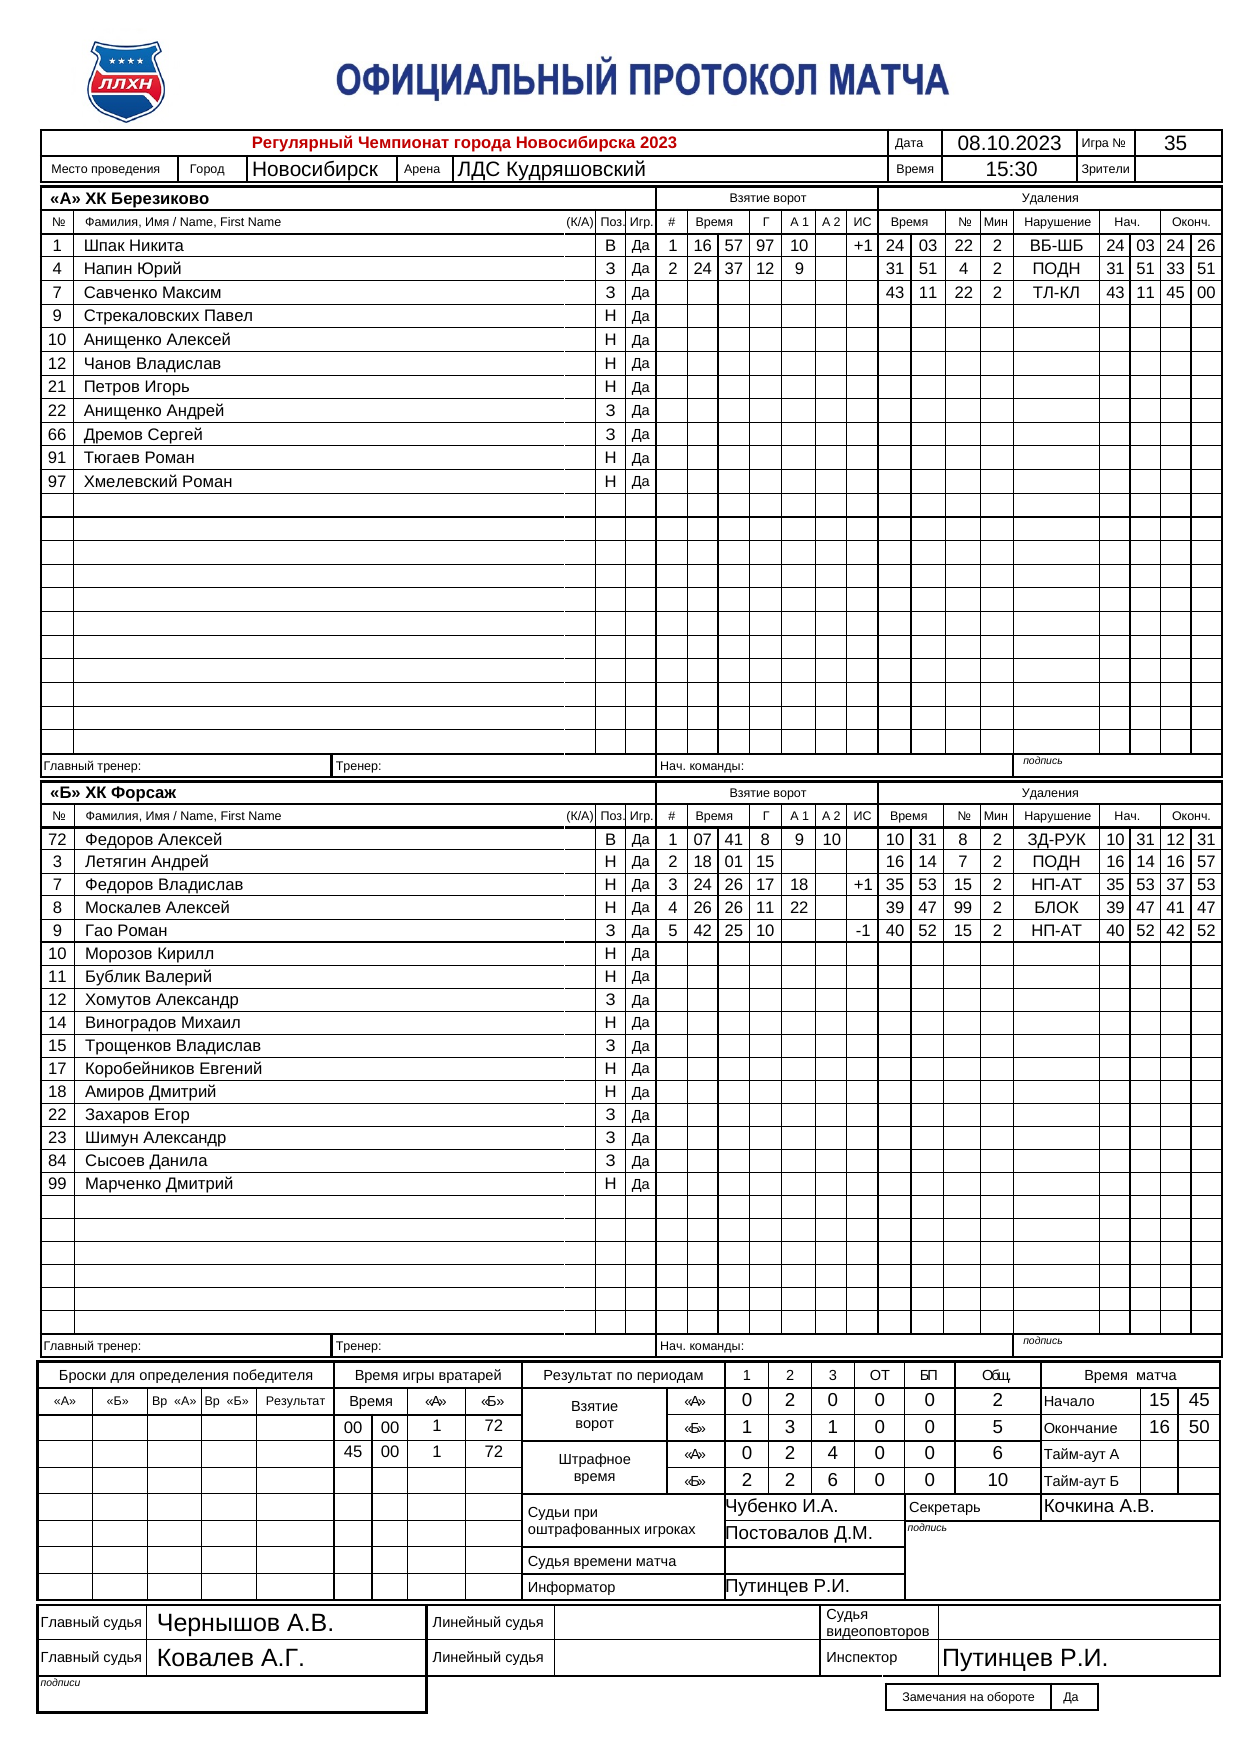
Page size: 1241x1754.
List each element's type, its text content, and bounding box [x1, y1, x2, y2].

table_cell [750, 966, 781, 987]
table_cell [565, 518, 595, 540]
table_cell [428, 1677, 882, 1711]
table_cell 0 [905, 1442, 954, 1467]
table_cell +1 [847, 874, 877, 895]
table_cell 5 [657, 920, 687, 941]
table_cell [257, 1494, 333, 1520]
table_cell [74, 518, 564, 540]
table_cell [1179, 1441, 1219, 1467]
table_header Дата [889, 131, 941, 155]
table_cell 0 [812, 1389, 854, 1413]
table_cell [750, 1150, 781, 1172]
table_cell [847, 518, 877, 540]
table_header 08.10.2023 [943, 131, 1076, 155]
table_cell [657, 943, 687, 964]
table_cell [782, 352, 815, 374]
table_cell [1192, 518, 1221, 540]
table_cell [565, 376, 595, 398]
table_cell [847, 1311, 877, 1333]
table_cell [847, 966, 877, 987]
table_header Взятие ворот [657, 188, 877, 209]
table_cell [981, 683, 1013, 706]
table_cell [816, 1127, 846, 1149]
table_cell [596, 1242, 625, 1264]
table_cell 22 [42, 1104, 74, 1126]
table_cell [719, 1219, 749, 1241]
table_cell [719, 636, 749, 658]
table_cell [847, 1058, 877, 1079]
table_cell [39, 1494, 92, 1520]
table_cell [946, 305, 980, 327]
table_cell 97 [750, 235, 781, 256]
table_cell [847, 636, 877, 658]
table_cell [596, 494, 625, 516]
table_cell [981, 565, 1013, 587]
table_cell [1161, 446, 1190, 469]
table_cell 10 [956, 1468, 1040, 1493]
table_cell [981, 943, 1013, 964]
table_cell [847, 989, 877, 1011]
table_cell [782, 588, 815, 611]
table_cell [816, 1104, 846, 1126]
table_cell [847, 1288, 877, 1310]
table_cell [408, 1547, 465, 1573]
table_cell 31 [1192, 829, 1221, 849]
table_cell [750, 989, 781, 1011]
table_cell [596, 1196, 625, 1218]
table_cell 43 [1100, 281, 1129, 303]
table_cell -1 [847, 920, 877, 941]
table_cell [1192, 1150, 1221, 1172]
table_cell [1131, 518, 1160, 540]
table_cell 03 [912, 235, 945, 256]
table_cell [879, 470, 910, 493]
table_cell 2 [981, 829, 1013, 849]
table_cell Главный судья [39, 1640, 146, 1675]
table_cell [750, 1219, 781, 1241]
table_cell 24 [1161, 235, 1190, 256]
table_cell 37 [719, 257, 749, 280]
table_cell Игр. [626, 805, 655, 826]
table_cell [816, 874, 846, 895]
table_cell [202, 1547, 256, 1573]
table_cell 72 [466, 1441, 521, 1467]
table_cell [981, 1058, 1013, 1079]
table_header Время игры вратарей [335, 1363, 521, 1387]
table_cell [74, 659, 564, 682]
table_cell [1161, 707, 1190, 729]
table_cell [565, 588, 595, 611]
table_cell [596, 730, 625, 753]
table_cell [42, 1219, 74, 1241]
table_cell [1014, 943, 1099, 964]
table_cell [1100, 1081, 1129, 1103]
table_cell 16 [1141, 1415, 1177, 1440]
table_cell [750, 612, 781, 634]
table_cell [879, 1127, 910, 1149]
table_cell [719, 966, 749, 987]
table_cell «А» [408, 1389, 465, 1413]
table_cell [75, 1219, 564, 1241]
table_cell [1100, 943, 1129, 964]
table_cell [657, 1219, 687, 1241]
table_cell [782, 1127, 815, 1149]
table_cell [981, 989, 1013, 1011]
table_cell [1161, 1173, 1190, 1195]
table_cell 10 [42, 943, 74, 964]
table_cell [847, 565, 877, 587]
table_cell [1161, 1265, 1190, 1287]
table_cell [596, 1311, 625, 1333]
table_cell Москалев Алексей [75, 896, 564, 918]
table_cell 14 [912, 850, 943, 872]
table_cell 53 [1131, 874, 1160, 895]
table_cell 01 [719, 850, 749, 872]
table_cell [981, 352, 1013, 374]
table_cell [1192, 1012, 1221, 1033]
table_cell [1192, 494, 1221, 516]
table_cell [42, 659, 73, 682]
table_cell [1192, 446, 1221, 469]
table_cell Линейный судья [428, 1606, 554, 1639]
table_cell 10 [816, 829, 846, 849]
table_cell Стрекаловских Павел [74, 305, 564, 327]
table_cell 22 [42, 399, 73, 422]
table_cell [782, 1081, 815, 1103]
table_cell 2 [981, 850, 1013, 872]
table_cell [148, 1547, 201, 1573]
table_cell Место проведения [42, 157, 177, 181]
table_cell [879, 399, 910, 422]
table_cell [202, 1494, 256, 1520]
table_cell [148, 1574, 201, 1599]
table_cell Да [626, 850, 655, 872]
table_cell [565, 1219, 595, 1241]
table_cell [816, 376, 846, 398]
table_cell [1161, 352, 1190, 374]
table_cell [657, 1265, 687, 1287]
table_cell Да [626, 874, 655, 895]
table_cell [626, 518, 655, 540]
table_cell [1192, 1288, 1221, 1310]
table_cell 51 [1192, 257, 1221, 280]
table_cell [688, 966, 717, 987]
table_cell [688, 1150, 717, 1172]
table_cell [816, 1196, 846, 1218]
table_cell [912, 565, 945, 587]
table_cell [944, 1311, 980, 1333]
table_cell [657, 494, 687, 516]
table_cell [565, 1104, 595, 1126]
table_cell [408, 1468, 465, 1493]
table_header 1 [726, 1363, 768, 1387]
table_cell 40 [879, 920, 910, 941]
table_cell Новосибирск [248, 157, 396, 181]
table_cell Трощенков Владислав [75, 1035, 564, 1057]
table_cell [688, 470, 717, 493]
table_cell 21 [42, 376, 73, 398]
table_cell [1192, 1196, 1221, 1218]
table_cell [879, 494, 910, 516]
table_cell [816, 541, 846, 564]
table_cell [883, 1677, 1220, 1681]
table_cell [466, 1574, 521, 1599]
table_cell Петров Игорь [74, 376, 564, 398]
table_cell 03 [1131, 235, 1160, 256]
table_cell «А» [39, 1389, 92, 1413]
table_cell [657, 1173, 687, 1195]
table_cell [879, 1150, 910, 1172]
table_cell [750, 636, 781, 658]
table_cell [750, 730, 781, 753]
table_cell [719, 1288, 749, 1310]
table_cell Взятие ворот [523, 1389, 666, 1440]
table_cell [912, 1173, 943, 1195]
table_cell [202, 1416, 256, 1440]
table_cell [1100, 352, 1129, 374]
table_cell Н [596, 1081, 625, 1103]
table_cell № [946, 211, 980, 233]
table_cell Кочкина А.В. [1042, 1495, 1219, 1520]
table_cell Марченко Дмитрий [75, 1173, 564, 1195]
table_cell Анищенко Алексей [74, 328, 564, 351]
table_cell [565, 1127, 595, 1149]
table_cell 2 [769, 1468, 811, 1493]
table_cell [1161, 1035, 1190, 1057]
table_cell 4 [812, 1442, 854, 1467]
table_cell 15 [42, 1035, 74, 1057]
table_cell [912, 1058, 943, 1079]
table_cell [657, 541, 687, 564]
table_cell [1100, 541, 1129, 564]
table_cell [688, 376, 717, 398]
table_cell Г [750, 805, 781, 826]
table_cell Тайм-аут А [1042, 1441, 1140, 1467]
table_cell [944, 1104, 980, 1126]
table_cell Захаров Егор [75, 1104, 564, 1126]
table_cell [1131, 1035, 1160, 1057]
table_cell [74, 730, 564, 753]
table_cell Да [626, 920, 655, 941]
table_cell [816, 966, 846, 987]
table_cell [565, 874, 595, 895]
table_cell [148, 1521, 201, 1546]
table_cell Бублик Валерий [75, 966, 564, 987]
table_cell [912, 1288, 943, 1310]
table_cell [750, 588, 781, 611]
table_cell [782, 1311, 815, 1333]
table_cell [257, 1441, 333, 1467]
table_cell Судьи при оштрафованных игроках [523, 1495, 724, 1546]
table_cell [1192, 470, 1221, 493]
table_cell [688, 565, 717, 587]
table_cell [565, 470, 595, 493]
table_cell [847, 1242, 877, 1264]
table_cell [565, 1196, 595, 1218]
table_cell [912, 1265, 943, 1287]
table_cell [565, 966, 595, 987]
table_cell [750, 423, 781, 445]
table_cell «Б » [466, 1389, 521, 1413]
table_cell [39, 1547, 92, 1573]
table_cell [816, 896, 846, 918]
table_cell Шпак Никита [74, 235, 564, 256]
table_cell [719, 1265, 749, 1287]
table_cell 0 [855, 1468, 904, 1493]
table_cell [847, 683, 877, 706]
table_cell [565, 1150, 595, 1172]
table_cell Да [626, 989, 655, 1011]
table_cell [1100, 588, 1129, 611]
table_cell [879, 1081, 910, 1103]
table_cell [1014, 305, 1099, 327]
table_cell [946, 541, 980, 564]
table_cell «Б» [668, 1468, 724, 1493]
table_cell [847, 1104, 877, 1126]
table_cell [42, 565, 73, 587]
table_header Общ. [956, 1363, 1040, 1387]
table_cell 23 [42, 1127, 74, 1149]
table_cell 41 [1161, 896, 1190, 918]
table_cell Н [596, 850, 625, 872]
table_cell 4 [946, 257, 980, 280]
table_cell [847, 1265, 877, 1287]
table_cell [93, 1547, 147, 1573]
table_cell [688, 588, 717, 611]
table_cell [750, 305, 781, 327]
table_cell [1131, 565, 1160, 587]
table_cell [946, 518, 980, 540]
table_cell [847, 1127, 877, 1149]
table_cell [408, 1574, 465, 1599]
table_cell [657, 1242, 687, 1264]
table_cell [1192, 1311, 1221, 1333]
table_cell [981, 1265, 1013, 1287]
table_cell 40 [1100, 920, 1129, 941]
table_cell [1192, 1173, 1221, 1195]
table_cell 2 [769, 1389, 811, 1413]
table_cell [565, 829, 595, 849]
table_cell [879, 328, 910, 351]
table_cell [74, 636, 564, 658]
table_cell [565, 636, 595, 658]
table_cell [1014, 1150, 1099, 1172]
table_cell Зрители [1078, 157, 1134, 181]
table_cell [1100, 707, 1129, 729]
table_cell 52 [1131, 920, 1160, 941]
table_cell [912, 423, 945, 445]
table_cell [1014, 612, 1099, 634]
table_cell Тренер: [333, 755, 655, 776]
table_cell [1192, 1058, 1221, 1079]
table_cell 0 [905, 1415, 954, 1440]
table_cell 41 [719, 829, 749, 849]
table_cell (К/А) [565, 805, 595, 826]
table_cell [565, 659, 595, 682]
table_cell [879, 423, 910, 445]
table_cell Н [596, 470, 625, 493]
table_cell Чанов Владислав [74, 352, 564, 374]
table_cell № [944, 805, 980, 826]
table_cell [42, 541, 73, 564]
table_cell Савченко Максим [74, 281, 564, 303]
table_cell [981, 707, 1013, 729]
table_cell [1100, 376, 1129, 398]
table_cell [816, 305, 846, 327]
table_cell [719, 352, 749, 374]
table_header Регулярный Чемпионат города Новосибирска 2023 [42, 131, 887, 155]
table_cell 1 [812, 1415, 854, 1440]
table_cell [946, 352, 980, 374]
table_cell [912, 1012, 943, 1033]
table_cell БЛОК [1014, 896, 1099, 918]
table_cell Путинцев Р.И. [726, 1575, 904, 1599]
table_cell 2 [981, 896, 1013, 918]
table_cell [626, 659, 655, 682]
table_cell [148, 1416, 201, 1440]
table_cell [93, 1574, 147, 1599]
table_cell Нач. команды: [657, 755, 1012, 776]
table_cell 0 [905, 1468, 954, 1493]
table_cell «Б» [668, 1415, 724, 1440]
table_header БП [905, 1363, 954, 1387]
table_cell [782, 399, 815, 422]
table_cell [981, 1311, 1013, 1333]
table_cell Напин Юрий [74, 257, 564, 280]
table_cell 9 [42, 920, 74, 941]
table_cell [657, 1058, 687, 1079]
table_cell [1100, 730, 1129, 753]
table_cell [1014, 730, 1099, 753]
table_cell 9 [782, 829, 815, 849]
table_cell [626, 1242, 655, 1264]
table_cell Коробейников Евгений [75, 1058, 564, 1079]
table_cell [816, 1288, 846, 1310]
table_cell Чернышов А.В. [147, 1606, 425, 1639]
table_cell Нарушение [1014, 211, 1099, 233]
table_cell [1100, 446, 1129, 469]
table_cell [1131, 707, 1160, 729]
table_cell [1014, 1219, 1099, 1241]
table_cell [750, 1265, 781, 1287]
table_cell [1136, 157, 1221, 181]
table_cell [782, 1012, 815, 1033]
table_cell [1161, 376, 1190, 398]
table_cell [688, 1288, 717, 1310]
table_cell [816, 659, 846, 682]
table_cell [782, 943, 815, 964]
table_cell [657, 376, 687, 398]
table_cell «А» [668, 1442, 724, 1467]
table_cell [912, 659, 945, 682]
table_cell [782, 1173, 815, 1195]
table_cell [555, 1606, 819, 1639]
table_cell [75, 1196, 564, 1218]
table_cell [847, 494, 877, 516]
table_cell [912, 518, 945, 540]
table_header Замечания на обороте [887, 1685, 1050, 1709]
table_cell [657, 1196, 687, 1218]
table_cell 12 [750, 257, 781, 280]
table_cell [1161, 494, 1190, 516]
table_cell Да [626, 1127, 655, 1149]
table_cell [1161, 1058, 1190, 1079]
table_cell [981, 1173, 1013, 1195]
table_cell [981, 612, 1013, 634]
table_cell Виноградов Михаил [75, 1012, 564, 1033]
table_cell [944, 1242, 980, 1264]
table_cell [879, 1265, 910, 1287]
table_cell 37 [1161, 874, 1190, 895]
table_cell 3 [769, 1415, 811, 1440]
table_cell [981, 518, 1013, 540]
table_cell [719, 518, 749, 540]
table_cell [1161, 470, 1190, 493]
table_cell 3 [42, 850, 74, 872]
table_cell [847, 659, 877, 682]
table_cell [1161, 612, 1190, 634]
table_cell [750, 494, 781, 516]
table_cell подписи [39, 1677, 425, 1711]
table_cell [912, 470, 945, 493]
table_cell [946, 565, 980, 587]
table_cell [719, 423, 749, 445]
table_cell [1014, 1288, 1099, 1310]
table_cell [1131, 1196, 1160, 1218]
table_cell [657, 1081, 687, 1103]
table_cell [847, 446, 877, 469]
table_cell [782, 328, 815, 351]
table_cell [1014, 518, 1099, 540]
table_cell [912, 636, 945, 658]
table_cell [42, 1196, 74, 1218]
table_cell [719, 659, 749, 682]
table_cell [657, 305, 687, 327]
table_cell [626, 1288, 655, 1310]
table_cell [939, 1606, 1219, 1639]
table_cell [148, 1441, 201, 1467]
table_cell № [42, 211, 73, 233]
table_cell +1 [847, 235, 877, 256]
table_cell [1131, 376, 1160, 398]
table_cell [202, 1521, 256, 1546]
table_cell [719, 1242, 749, 1264]
table_cell [946, 683, 980, 706]
table_cell [750, 1012, 781, 1033]
table_header Удаления [879, 783, 1221, 803]
table_cell [946, 588, 980, 611]
table_cell 07 [688, 829, 717, 849]
table_cell [750, 1127, 781, 1149]
table_cell [1100, 494, 1129, 516]
table_cell [912, 1242, 943, 1264]
table_cell [257, 1547, 333, 1573]
table_cell Сысоев Данила [75, 1150, 564, 1172]
table_cell [1192, 376, 1221, 398]
table_cell Чубенко И.А. [726, 1495, 904, 1520]
table_cell [596, 659, 625, 682]
table_cell [657, 1150, 687, 1172]
table_cell [912, 707, 945, 729]
table_cell [1014, 423, 1099, 445]
table_cell [750, 1288, 781, 1310]
table_cell Да [626, 1081, 655, 1103]
table_cell [719, 943, 749, 964]
table_cell [565, 920, 595, 941]
table_cell [1014, 683, 1099, 706]
table_cell [688, 1311, 717, 1333]
table_cell [782, 305, 815, 327]
table_cell [981, 399, 1013, 422]
table_cell 2 [657, 257, 687, 280]
table_cell 7 [42, 874, 74, 895]
table_cell [1014, 1173, 1099, 1195]
table_cell Да [626, 1173, 655, 1195]
table_cell [596, 1288, 625, 1310]
table_cell [782, 470, 815, 493]
table_cell [565, 683, 595, 706]
table_cell [335, 1547, 371, 1573]
table_cell [335, 1521, 371, 1546]
table_cell [879, 989, 910, 1011]
table_cell [1014, 1127, 1099, 1149]
table_cell [847, 470, 877, 493]
table_cell [1192, 730, 1221, 753]
table_header Броски для определения победителя [39, 1363, 333, 1387]
table_cell [596, 707, 625, 729]
table_cell Главный судья [39, 1606, 146, 1639]
table_cell [719, 989, 749, 1011]
table_cell [912, 446, 945, 469]
table_cell [750, 707, 781, 729]
table_cell [565, 850, 595, 872]
table_cell [1014, 1311, 1099, 1333]
table_cell [1131, 1127, 1160, 1149]
table_cell З [596, 989, 625, 1011]
table_cell [42, 636, 73, 658]
table_cell [719, 588, 749, 611]
table_cell 1 [726, 1415, 768, 1440]
table_cell [1131, 1012, 1160, 1033]
table_cell А 1 [782, 211, 815, 233]
table_cell [719, 707, 749, 729]
table_cell [1100, 1196, 1129, 1218]
table_cell Н [596, 966, 625, 987]
table_cell [981, 1035, 1013, 1057]
table_cell 53 [912, 874, 943, 895]
table_cell [944, 1219, 980, 1241]
table_cell [1100, 423, 1129, 445]
table_cell [565, 399, 595, 422]
table_cell [1100, 1311, 1129, 1333]
table_cell Игр. [626, 211, 655, 233]
table_cell 53 [1192, 874, 1221, 895]
table_cell Г [750, 211, 781, 233]
table_cell Н [596, 352, 625, 374]
table_cell [816, 1242, 846, 1264]
table_cell [782, 850, 815, 872]
table_cell [912, 966, 943, 987]
table_cell [912, 1219, 943, 1241]
table_cell [879, 659, 910, 682]
table_cell [719, 1150, 749, 1172]
table_cell Инспектор [821, 1640, 938, 1675]
table_cell [750, 328, 781, 351]
table_cell 50 [1179, 1415, 1219, 1440]
table_cell [879, 636, 910, 658]
table_cell [750, 565, 781, 587]
table_cell [1161, 588, 1190, 611]
table_cell [1192, 683, 1221, 706]
table_cell Н [596, 305, 625, 327]
table_cell Н [596, 943, 625, 964]
table_cell [688, 328, 717, 351]
table_cell [912, 1104, 943, 1126]
table_cell [719, 1058, 749, 1079]
table_cell [1131, 494, 1160, 516]
table_cell [782, 446, 815, 469]
table_cell [847, 541, 877, 564]
table_cell [657, 281, 687, 303]
table_cell 2 [981, 920, 1013, 941]
table_cell [816, 399, 846, 422]
table_cell [1131, 446, 1160, 469]
table_cell Амиров Дмитрий [75, 1081, 564, 1103]
table_cell [1100, 1265, 1129, 1287]
table_cell Да [626, 470, 655, 493]
table_cell [1192, 328, 1221, 351]
table_cell [946, 328, 980, 351]
table_cell Постовалов Д.М. [726, 1521, 904, 1546]
table_cell З [596, 423, 625, 445]
table_header ОТ [855, 1363, 904, 1387]
table_cell [565, 1311, 595, 1333]
table_cell [912, 612, 945, 634]
table_cell [39, 1574, 92, 1599]
table_cell [1100, 1173, 1129, 1195]
table_cell 2 [657, 850, 687, 872]
table_cell [782, 423, 815, 445]
table_cell [688, 1265, 717, 1287]
table_cell [816, 707, 846, 729]
table_cell [719, 1012, 749, 1033]
table_cell Анищенко Андрей [74, 399, 564, 422]
table_cell [981, 470, 1013, 493]
table_cell [596, 1219, 625, 1241]
table_cell [1100, 1219, 1129, 1241]
table_cell 12 [42, 989, 74, 1011]
table_header Взятие ворот [657, 783, 877, 803]
table_cell Время [879, 211, 945, 233]
table_cell [688, 636, 717, 658]
table_cell Арена [398, 157, 452, 181]
table_cell [688, 446, 717, 469]
table_cell 26 [719, 896, 749, 918]
table_cell Да [626, 829, 655, 849]
table_cell [879, 352, 910, 374]
table_cell [816, 989, 846, 1011]
table_cell подпись [1014, 1335, 1221, 1356]
table_cell Да [626, 943, 655, 964]
table_cell [879, 1104, 910, 1126]
table_cell [596, 636, 625, 658]
table_cell подпись [1014, 755, 1221, 776]
table_cell 15 [944, 874, 980, 895]
table_cell [946, 659, 980, 682]
table_cell Путинцев Р.И. [939, 1640, 1219, 1675]
table_cell Время [889, 157, 941, 181]
table_cell [782, 1150, 815, 1172]
table_cell «Б» [93, 1389, 147, 1413]
table_cell [1192, 1219, 1221, 1241]
table_cell [1014, 376, 1099, 398]
table_cell [1192, 707, 1221, 729]
table_cell [912, 494, 945, 516]
table_cell [688, 1104, 717, 1126]
table_cell 24 [688, 257, 717, 280]
table_cell Да [626, 281, 655, 303]
table_cell З [596, 920, 625, 941]
table_cell [626, 636, 655, 658]
table_cell [944, 1035, 980, 1057]
table_cell 31 [1131, 829, 1160, 849]
table_cell [719, 1035, 749, 1057]
table_cell [719, 446, 749, 469]
table_cell [688, 1012, 717, 1033]
table_cell [1161, 659, 1190, 682]
table_cell [782, 518, 815, 540]
table_cell [981, 541, 1013, 564]
table_cell [879, 1311, 910, 1333]
table_cell [816, 1150, 846, 1172]
table_cell [565, 989, 595, 1011]
table_cell [719, 376, 749, 398]
table_cell 1 [657, 829, 687, 849]
table_cell [879, 683, 910, 706]
table_cell [944, 1127, 980, 1149]
table_cell В [596, 829, 625, 849]
table_cell [42, 1265, 74, 1287]
table_cell [750, 541, 781, 564]
table_cell 1 [408, 1416, 465, 1440]
table_cell [944, 1196, 980, 1218]
table_cell [981, 1104, 1013, 1126]
table_cell [981, 1081, 1013, 1103]
table_cell [944, 943, 980, 964]
table_cell [626, 1311, 655, 1333]
table_cell [1192, 1242, 1221, 1264]
table_cell [981, 588, 1013, 611]
table_cell [782, 659, 815, 682]
table_cell [1100, 636, 1129, 658]
table_cell [879, 707, 910, 729]
table_cell Н [596, 446, 625, 469]
table_cell [42, 707, 73, 729]
table_cell [1014, 966, 1099, 987]
table_cell [1161, 1104, 1190, 1126]
table_cell [782, 989, 815, 1011]
table_cell [750, 470, 781, 493]
table_cell ЗД-РУК [1014, 829, 1099, 849]
table_cell [373, 1521, 407, 1546]
table_cell [750, 352, 781, 374]
table_cell Секретарь [906, 1495, 1040, 1520]
table_cell подпись [906, 1522, 1219, 1599]
table_cell 91 [42, 446, 73, 469]
table_cell [750, 1242, 781, 1264]
table_cell [847, 257, 877, 280]
table_cell 8 [750, 829, 781, 849]
table_cell [688, 1081, 717, 1103]
table_cell [719, 1173, 749, 1195]
table_cell [782, 1219, 815, 1241]
table_cell [816, 1012, 846, 1033]
table_cell [847, 1035, 877, 1057]
table_cell [879, 1173, 910, 1195]
table_header «А» ХК Березиково [42, 188, 655, 209]
table_cell 10 [879, 829, 910, 849]
table_cell [946, 612, 980, 634]
table_cell 17 [750, 874, 781, 895]
table_cell 18 [782, 874, 815, 895]
table_header 2 [769, 1363, 811, 1387]
table_cell [565, 896, 595, 918]
table_cell [1014, 1058, 1099, 1079]
table_cell Да [626, 966, 655, 987]
table_cell [1131, 1081, 1160, 1103]
table_cell [1014, 659, 1099, 682]
table_cell [202, 1468, 256, 1493]
table_cell [565, 707, 595, 729]
table_cell А 2 [816, 211, 846, 233]
table_cell [912, 730, 945, 753]
table_cell Да [626, 257, 655, 280]
table_cell [981, 1012, 1013, 1033]
table_cell З [596, 257, 625, 280]
table_cell [1014, 1012, 1099, 1033]
table_cell 33 [1161, 257, 1190, 280]
table_cell 15 [1141, 1389, 1177, 1413]
table_cell [1192, 541, 1221, 564]
table_cell [912, 1081, 943, 1103]
table_cell [657, 1035, 687, 1057]
table_cell 24 [879, 235, 910, 256]
table_cell [565, 565, 595, 587]
table_cell [565, 494, 595, 516]
table_cell [1131, 1173, 1160, 1195]
table_cell [944, 1288, 980, 1310]
table_cell [981, 730, 1013, 753]
table_cell Окончание [1042, 1415, 1140, 1440]
table_cell [719, 1104, 749, 1126]
table_cell [466, 1521, 521, 1546]
table_cell [657, 352, 687, 374]
table_cell [565, 730, 595, 753]
table_cell [688, 612, 717, 634]
table_cell [657, 707, 687, 729]
table_cell [912, 588, 945, 611]
table_cell [750, 1196, 781, 1218]
table_cell 24 [688, 874, 717, 895]
table_cell [42, 1288, 74, 1310]
table_cell [847, 707, 877, 729]
table_cell [75, 1265, 564, 1287]
table_cell [688, 1242, 717, 1264]
table_cell [944, 1173, 980, 1195]
table_cell [879, 1196, 910, 1218]
table_cell [981, 966, 1013, 987]
table_cell [981, 423, 1013, 445]
table_cell Н [596, 874, 625, 895]
table_cell [74, 683, 564, 706]
table_cell [981, 328, 1013, 351]
table_header «Б» ХК Форсаж [42, 783, 655, 803]
table_cell [1100, 1012, 1129, 1033]
table_cell [565, 1242, 595, 1264]
table_cell [466, 1547, 521, 1573]
table_cell [657, 659, 687, 682]
table_cell [39, 1521, 92, 1546]
table_cell [1192, 612, 1221, 634]
table_cell [879, 446, 910, 469]
table_cell [1014, 470, 1099, 493]
table_header Время матча [1042, 1363, 1219, 1387]
table_cell [626, 730, 655, 753]
table_cell [75, 1242, 564, 1264]
table_cell [944, 1081, 980, 1103]
table_cell 14 [42, 1012, 74, 1033]
table_cell [981, 1196, 1013, 1218]
table_cell Тренер: [333, 1335, 655, 1356]
table_cell [74, 541, 564, 564]
table_cell НП-АТ [1014, 920, 1099, 941]
table_cell [782, 1058, 815, 1079]
table_cell [1100, 399, 1129, 422]
table_cell [1131, 1058, 1160, 1079]
table_cell [981, 1127, 1013, 1149]
table_cell [1131, 541, 1160, 564]
table_cell [42, 730, 73, 753]
table_cell [1192, 565, 1221, 587]
table_cell [847, 1173, 877, 1195]
table_cell [879, 1058, 910, 1079]
table_cell [944, 966, 980, 987]
table_cell [816, 235, 846, 256]
table_cell [75, 1288, 564, 1310]
table_cell [879, 305, 910, 327]
table_cell Н [596, 328, 625, 351]
table_cell [626, 1196, 655, 1218]
table_cell Летягин Андрей [75, 850, 564, 872]
table_cell [816, 470, 846, 493]
table_cell Да [626, 1012, 655, 1033]
table_cell [626, 494, 655, 516]
table_cell 1 [657, 235, 687, 256]
table_cell [944, 1265, 980, 1287]
table_cell 2 [981, 257, 1013, 280]
table_cell 2 [981, 874, 1013, 895]
table_cell [1161, 565, 1190, 587]
table_cell [750, 1311, 781, 1333]
table_cell [1131, 683, 1160, 706]
table_cell [1161, 518, 1190, 540]
table_cell 43 [879, 281, 910, 303]
table_cell [946, 423, 980, 445]
table_cell [657, 1311, 687, 1333]
table_cell [946, 707, 980, 729]
table_cell 9 [42, 305, 73, 327]
table_header Игра № [1078, 131, 1134, 155]
table_cell [816, 730, 846, 753]
table_cell [373, 1547, 407, 1573]
table_cell [847, 281, 877, 303]
table_cell [847, 305, 877, 327]
table_cell Время [879, 805, 943, 826]
table_cell [1014, 565, 1099, 587]
table_cell [1100, 1288, 1129, 1310]
table_cell [816, 1265, 846, 1287]
table_cell [565, 612, 595, 634]
table_cell [688, 281, 717, 303]
table_cell [816, 257, 846, 280]
table_cell 4 [657, 896, 687, 918]
table_cell Да [626, 235, 655, 256]
table_cell Фамилия, Имя / Name, First Name [75, 805, 565, 826]
table_cell [555, 1640, 819, 1675]
table_cell [816, 636, 846, 658]
table_cell ПОДН [1014, 257, 1099, 280]
table_cell 00 [373, 1441, 407, 1467]
table_cell [335, 1494, 371, 1520]
table_cell 52 [912, 920, 943, 941]
table_cell [782, 1242, 815, 1264]
table_cell 00 [335, 1416, 371, 1440]
table_cell [1100, 328, 1129, 351]
table_cell [944, 1150, 980, 1172]
table_cell Да [626, 352, 655, 374]
table_cell [1131, 1104, 1160, 1126]
table_cell [1131, 1288, 1160, 1310]
table_cell ИС [847, 211, 877, 233]
table_cell [1131, 328, 1160, 351]
table_cell [847, 423, 877, 445]
table_cell [1192, 352, 1221, 374]
table_cell [816, 281, 846, 303]
table_cell «А» [668, 1389, 724, 1413]
table_cell [1161, 683, 1190, 706]
table_cell [657, 446, 687, 469]
table_cell Тайм-аут Б [1042, 1468, 1140, 1493]
table_cell [657, 565, 687, 587]
table_cell [1161, 541, 1190, 564]
table_cell [688, 707, 717, 729]
table_cell [1014, 494, 1099, 516]
table_cell [719, 494, 749, 516]
table_cell [1100, 966, 1129, 987]
table_cell [565, 235, 595, 256]
table_cell [74, 588, 564, 611]
table_cell [74, 707, 564, 729]
table_cell [626, 612, 655, 634]
table_cell 9 [782, 257, 815, 280]
table_cell [1192, 966, 1221, 987]
table_cell [879, 565, 910, 587]
table_cell [750, 1058, 781, 1079]
table_cell [946, 399, 980, 422]
table_cell 2 [726, 1468, 768, 1493]
table_cell 45 [1179, 1389, 1219, 1413]
table_cell 7 [944, 850, 980, 872]
table_cell Нарушение [1014, 805, 1099, 826]
table_cell [750, 399, 781, 422]
table_cell [466, 1494, 521, 1520]
table_cell [719, 399, 749, 422]
table_cell З [596, 1127, 625, 1149]
table_cell [565, 423, 595, 445]
table_cell [657, 328, 687, 351]
table_cell Главный тренер: [42, 1335, 330, 1356]
table_cell З [596, 281, 625, 303]
table_cell 4 [42, 257, 73, 280]
table_cell [782, 1035, 815, 1057]
table_cell [1161, 423, 1190, 445]
table_cell [750, 281, 781, 303]
table_cell [42, 588, 73, 611]
table_cell [657, 423, 687, 445]
table_cell 47 [1131, 896, 1160, 918]
table_cell Главный тренер: [42, 755, 330, 776]
table_cell [1131, 1150, 1160, 1172]
table_cell [750, 518, 781, 540]
table_cell 84 [42, 1150, 74, 1172]
table_cell [1100, 1058, 1129, 1079]
table_cell [1131, 588, 1160, 611]
table_cell [565, 541, 595, 564]
table_cell [1100, 1104, 1129, 1126]
table_cell [879, 376, 910, 398]
table_cell [1131, 1219, 1160, 1241]
table_cell [202, 1441, 256, 1467]
table_cell 1 [408, 1441, 465, 1467]
table_cell Поз. [596, 805, 625, 826]
table_cell [1014, 352, 1099, 374]
table_cell 31 [879, 257, 910, 280]
table_cell [879, 966, 910, 987]
table_cell ВБ-ШБ [1014, 235, 1099, 256]
table_cell [626, 707, 655, 729]
table_cell [1014, 588, 1099, 611]
table_cell [719, 305, 749, 327]
table_cell Хомутов Александр [75, 989, 564, 1011]
table_cell [74, 565, 564, 587]
table_cell [1131, 352, 1160, 374]
table_cell [782, 612, 815, 634]
table_cell [912, 1035, 943, 1057]
table_cell Н [596, 1012, 625, 1033]
table_cell [93, 1416, 147, 1440]
table_cell Шимун Александр [75, 1127, 564, 1149]
table_cell [688, 1035, 717, 1057]
table_cell [912, 943, 943, 964]
table_cell [1192, 659, 1221, 682]
table_cell 11 [1131, 281, 1160, 303]
table_cell [946, 494, 980, 516]
table_cell Нач. команды: [657, 1335, 1012, 1356]
table_cell 00 [1192, 281, 1221, 303]
table_cell [847, 1219, 877, 1241]
table_cell [912, 328, 945, 351]
table_cell [1161, 1219, 1190, 1241]
table_cell 2 [769, 1442, 811, 1467]
table_cell 6 [956, 1442, 1040, 1467]
table_cell [688, 683, 717, 706]
table_cell Да [626, 1058, 655, 1079]
table_cell 57 [1192, 850, 1221, 872]
table_cell [847, 1081, 877, 1103]
table_cell [148, 1468, 201, 1493]
table_cell [1100, 659, 1129, 682]
table_cell [39, 1416, 92, 1440]
table_cell [879, 1035, 910, 1057]
table_cell [946, 446, 980, 469]
table_cell [657, 470, 687, 493]
table_cell [39, 1468, 92, 1493]
table_cell [879, 612, 910, 634]
table_cell 14 [1131, 850, 1160, 872]
table_cell [1100, 305, 1129, 327]
table_cell Да [626, 376, 655, 398]
table_cell З [596, 1104, 625, 1126]
table_cell [750, 376, 781, 398]
table_cell [565, 1081, 595, 1103]
table_cell [565, 352, 595, 374]
table_cell [1192, 588, 1221, 611]
table_cell [816, 850, 846, 872]
table_cell [816, 494, 846, 516]
table_cell [782, 966, 815, 987]
table_cell З [596, 1150, 625, 1172]
table_cell Хмелевский Роман [74, 470, 564, 493]
table_cell Федоров Владислав [75, 874, 564, 895]
table_cell [816, 1173, 846, 1195]
table_cell [981, 376, 1013, 398]
table_cell [93, 1441, 147, 1467]
table_cell [719, 470, 749, 493]
table_cell Мин [981, 211, 1013, 233]
table_cell 0 [855, 1389, 904, 1413]
table_cell Оконч. [1161, 211, 1221, 233]
table_cell [1014, 1196, 1099, 1218]
table_cell [912, 305, 945, 327]
table_cell [657, 399, 687, 422]
table_cell [1192, 1127, 1221, 1149]
table_cell [944, 1058, 980, 1079]
table_header Да [1052, 1685, 1097, 1709]
table_cell [688, 352, 717, 374]
table_cell 72 [466, 1416, 521, 1440]
table_cell [1192, 943, 1221, 964]
table_cell 2 [981, 281, 1013, 303]
table_cell [847, 328, 877, 351]
table_cell [1100, 1035, 1129, 1057]
table_cell 35 [1100, 874, 1129, 895]
table_cell [408, 1521, 465, 1546]
table_cell [847, 896, 877, 918]
table_cell [1100, 989, 1129, 1011]
table_cell [719, 281, 749, 303]
table_cell [879, 1012, 910, 1033]
table_cell 16 [688, 235, 717, 256]
table_cell Нач. [1100, 805, 1160, 826]
table_cell 25 [719, 920, 749, 941]
table_cell [1014, 989, 1099, 1011]
table_cell [657, 1012, 687, 1033]
table_cell Да [626, 423, 655, 445]
table_cell 52 [1192, 920, 1221, 941]
table_cell Информатор [523, 1575, 724, 1599]
table_cell [688, 494, 717, 516]
table_cell [750, 1173, 781, 1195]
table_cell [596, 612, 625, 634]
table_cell [42, 612, 73, 634]
table_cell Морозов Кирилл [75, 943, 564, 964]
table_cell [719, 1196, 749, 1218]
table_cell З [596, 1035, 625, 1057]
table_cell [1014, 1081, 1099, 1103]
table_cell [816, 1311, 846, 1333]
table_cell [1161, 1127, 1190, 1149]
table_cell 6 [812, 1468, 854, 1493]
table_cell [42, 1242, 74, 1264]
table_cell [565, 1265, 595, 1287]
table_cell [1100, 518, 1129, 540]
table_cell [816, 943, 846, 964]
table_cell А 1 [782, 805, 815, 826]
table_cell [782, 541, 815, 564]
table_cell [719, 565, 749, 587]
table_cell [847, 943, 877, 964]
table_cell 57 [719, 235, 749, 256]
table_cell 0 [726, 1389, 768, 1413]
table_cell [847, 850, 877, 872]
table_cell [912, 1311, 943, 1333]
table_cell [626, 683, 655, 706]
table_cell [1192, 1104, 1221, 1126]
table_cell [1131, 989, 1160, 1011]
table_cell [981, 636, 1013, 658]
table_cell ИС [847, 805, 877, 826]
table_cell № [42, 805, 74, 826]
table_cell [719, 612, 749, 634]
table_cell 10 [1100, 829, 1129, 849]
table_cell [1161, 1081, 1190, 1103]
table_cell 31 [1100, 257, 1129, 280]
table_cell 22 [946, 235, 980, 256]
table_cell [1014, 541, 1099, 564]
table_cell [879, 541, 910, 564]
table_cell [1141, 1441, 1177, 1467]
table_cell 5 [956, 1415, 1040, 1440]
table_cell [1161, 989, 1190, 1011]
table_cell 11 [912, 281, 945, 303]
table_cell [1161, 328, 1190, 351]
table_header Результат по периодам [523, 1363, 724, 1387]
table_cell Гао Роман [75, 920, 564, 941]
table_cell [879, 1219, 910, 1241]
table_cell Линейный судья [428, 1640, 554, 1675]
table_cell 16 [879, 850, 910, 872]
table_cell [1161, 1012, 1190, 1033]
table_cell 1 [42, 235, 73, 256]
table_cell [657, 636, 687, 658]
table_cell 66 [42, 423, 73, 445]
table_cell [565, 1173, 595, 1195]
table_cell [1192, 305, 1221, 327]
table_cell [719, 1311, 749, 1333]
table_cell [1192, 636, 1221, 658]
table_cell [688, 1196, 717, 1218]
table_cell 39 [879, 896, 910, 918]
table_cell [816, 588, 846, 611]
table_cell [1161, 730, 1190, 753]
table_cell 47 [1192, 896, 1221, 918]
table_cell [1192, 1035, 1221, 1057]
table_cell [944, 989, 980, 1011]
table_cell [1161, 636, 1190, 658]
table_cell [1131, 966, 1160, 987]
table_cell [816, 612, 846, 634]
table_cell [688, 423, 717, 445]
table_cell [466, 1468, 521, 1493]
table_cell [1192, 1081, 1221, 1103]
table_header 35 [1136, 131, 1221, 155]
table_cell [1099, 1682, 1220, 1711]
table_cell [626, 588, 655, 611]
table_cell [93, 1494, 147, 1520]
table_cell [1141, 1468, 1177, 1493]
table_cell [626, 1265, 655, 1287]
table_cell [1014, 446, 1099, 469]
table_cell [688, 305, 717, 327]
table_cell [1131, 943, 1160, 964]
table_cell [1192, 1265, 1221, 1287]
table_cell 26 [1192, 235, 1221, 256]
table_cell 16 [1100, 850, 1129, 872]
table_cell [750, 659, 781, 682]
table_cell [75, 1311, 564, 1333]
table_cell [1014, 636, 1099, 658]
table_cell 0 [855, 1442, 904, 1467]
table_cell [782, 376, 815, 398]
table_cell [1131, 1242, 1160, 1264]
table_cell Н [596, 1058, 625, 1079]
table_cell 7 [42, 281, 73, 303]
table_cell Н [596, 376, 625, 398]
table_cell [657, 588, 687, 611]
table_cell 11 [750, 896, 781, 918]
table_cell [1014, 1242, 1099, 1264]
table_cell Время [688, 805, 749, 826]
table_cell 26 [719, 874, 749, 895]
table_cell [596, 541, 625, 564]
table_cell [879, 518, 910, 540]
table_cell [1161, 305, 1190, 327]
table_cell 18 [688, 850, 717, 872]
table_cell [782, 565, 815, 587]
table_cell Ковалев А.Г. [147, 1640, 425, 1675]
table_cell 51 [912, 257, 945, 280]
table_cell [879, 1288, 910, 1310]
table_cell [565, 281, 595, 303]
table_cell [750, 683, 781, 706]
table_cell 15:30 [943, 157, 1076, 181]
table_cell Вр «Б» [202, 1389, 256, 1413]
table_cell [1100, 1127, 1129, 1149]
table_cell [847, 612, 877, 634]
table_cell [1100, 612, 1129, 634]
table_cell [912, 541, 945, 564]
table_cell [596, 565, 625, 587]
table_cell 18 [42, 1081, 74, 1103]
table_cell 10 [42, 328, 73, 351]
table_cell [565, 1288, 595, 1310]
table_cell А 2 [816, 805, 846, 826]
table_cell [847, 376, 877, 398]
table_cell [596, 518, 625, 540]
table_cell 39 [1100, 896, 1129, 918]
table_cell Время [335, 1389, 407, 1413]
table_cell [42, 683, 73, 706]
table_cell [816, 683, 846, 706]
table_cell [981, 1150, 1013, 1172]
table_cell 11 [42, 966, 74, 987]
table_cell [981, 1242, 1013, 1264]
table_cell [847, 352, 877, 374]
table_cell [719, 730, 749, 753]
table_cell [816, 565, 846, 587]
table_cell 8 [944, 829, 980, 849]
table_cell 42 [688, 920, 717, 941]
table_cell [1100, 683, 1129, 706]
table_cell [816, 920, 846, 941]
table_cell [816, 1219, 846, 1241]
table_cell [657, 683, 687, 706]
table_cell [981, 659, 1013, 682]
table_cell 12 [1161, 829, 1190, 849]
table_cell [981, 446, 1013, 469]
table_cell [847, 1196, 877, 1218]
table_cell [719, 328, 749, 351]
table_cell # [657, 805, 687, 826]
table_cell [981, 494, 1013, 516]
table_cell [657, 966, 687, 987]
table_cell [719, 683, 749, 706]
table_cell [912, 1127, 943, 1149]
table_cell Нач. [1100, 211, 1160, 233]
table_cell Время [688, 211, 749, 233]
table_cell 72 [42, 829, 74, 849]
table_cell [912, 683, 945, 706]
table_cell Мин [981, 805, 1013, 826]
table_cell [879, 1242, 910, 1264]
table_cell 00 [373, 1416, 407, 1440]
table_cell [1100, 1150, 1129, 1172]
table_cell [1100, 470, 1129, 493]
table_cell [1161, 399, 1190, 422]
table_cell [912, 376, 945, 398]
table_cell НП-АТ [1014, 874, 1099, 895]
table_cell [879, 730, 910, 753]
table_cell 0 [905, 1389, 954, 1413]
table_cell [719, 1127, 749, 1149]
table_cell [726, 1548, 904, 1573]
table_cell [981, 1288, 1013, 1310]
table_cell [847, 829, 877, 849]
table_cell [74, 612, 564, 634]
table_cell [257, 1468, 333, 1493]
table_cell [688, 730, 717, 753]
table_cell [335, 1574, 371, 1599]
table_cell [847, 730, 877, 753]
table_cell [1131, 1265, 1160, 1287]
table_cell Да [626, 399, 655, 422]
table_cell [688, 1219, 717, 1241]
table_cell [816, 1081, 846, 1103]
table_cell [750, 1104, 781, 1126]
table_cell З [596, 399, 625, 422]
table_cell 10 [782, 235, 815, 256]
table_cell [626, 565, 655, 587]
table_cell Фамилия, Имя / Name, First Name [74, 211, 565, 233]
table_cell [335, 1468, 371, 1493]
table_cell [1100, 1242, 1129, 1264]
picture [5, 28, 1179, 129]
table_cell 12 [42, 352, 73, 374]
table_cell [782, 920, 815, 941]
table_cell [257, 1521, 333, 1546]
table_cell [596, 1265, 625, 1287]
table_cell [847, 1150, 877, 1172]
table_cell [782, 730, 815, 753]
table_cell [1014, 1104, 1099, 1126]
table_cell (К/А) [565, 211, 595, 233]
table_cell [1161, 1150, 1190, 1172]
table_cell [946, 636, 980, 658]
table_cell [42, 1311, 74, 1333]
table_cell [626, 541, 655, 564]
table_cell 0 [855, 1415, 904, 1440]
table_cell [688, 518, 717, 540]
table_cell [565, 305, 595, 327]
table_cell [565, 257, 595, 280]
table_cell [750, 1081, 781, 1103]
table_cell 42 [1161, 920, 1190, 941]
table_cell Тюгаев Роман [74, 446, 564, 469]
table_cell [981, 1219, 1013, 1241]
table_cell [750, 446, 781, 469]
table_cell [657, 612, 687, 634]
table_cell [657, 1127, 687, 1149]
table_cell [1161, 1242, 1190, 1264]
table_cell [1014, 328, 1099, 351]
table_cell Штрафное время [523, 1442, 666, 1493]
table_cell [74, 494, 564, 516]
table_cell [719, 1081, 749, 1103]
table_cell Поз. [596, 211, 625, 233]
table_cell 31 [912, 829, 943, 849]
table_cell ТЛ-КЛ [1014, 281, 1099, 303]
table_cell Да [626, 1035, 655, 1057]
table_cell # [657, 211, 687, 233]
table_cell [912, 1196, 943, 1218]
table_cell [879, 943, 910, 964]
table_cell 22 [782, 896, 815, 918]
table_cell [688, 989, 717, 1011]
table_cell [816, 1058, 846, 1079]
table_cell [1131, 305, 1160, 327]
table_cell 8 [42, 896, 74, 918]
table_cell Да [626, 446, 655, 469]
table_cell [719, 541, 749, 564]
table_cell [944, 1012, 980, 1033]
table_cell 45 [1161, 281, 1190, 303]
table_cell [1192, 399, 1221, 422]
table_cell Н [596, 1173, 625, 1195]
table_cell Н [596, 896, 625, 918]
table_cell [657, 730, 687, 753]
table_cell [1192, 423, 1221, 445]
table_cell [816, 446, 846, 469]
table_cell 16 [1161, 850, 1190, 872]
table_cell В [596, 235, 625, 256]
table_cell [912, 399, 945, 422]
table_cell 0 [726, 1442, 768, 1467]
table_cell [565, 1035, 595, 1057]
table_cell [93, 1521, 147, 1546]
table_cell [373, 1494, 407, 1520]
table_cell [688, 1173, 717, 1195]
table_cell [750, 1035, 781, 1057]
table_cell [879, 588, 910, 611]
table_cell [847, 1012, 877, 1033]
table_cell [816, 352, 846, 374]
table_cell 3 [657, 874, 687, 895]
table_cell Результат [257, 1389, 333, 1413]
table_cell [565, 943, 595, 964]
table_cell [1131, 659, 1160, 682]
table_cell [596, 588, 625, 611]
table_header Удаления [879, 188, 1221, 209]
table_cell [816, 328, 846, 351]
table_cell [1161, 1196, 1190, 1218]
table_cell [657, 518, 687, 540]
table_cell [1131, 612, 1160, 634]
table_cell 2 [956, 1389, 1040, 1413]
table_cell Федоров Алексей [75, 829, 564, 849]
table_cell 35 [879, 874, 910, 895]
table_cell [912, 1150, 943, 1172]
table_cell Судья времени матча [523, 1548, 724, 1573]
table_cell ПОДН [1014, 850, 1099, 872]
table_cell 2 [981, 235, 1013, 256]
table_cell [782, 494, 815, 516]
table_cell 97 [42, 470, 73, 493]
table_cell [688, 659, 717, 682]
table_cell [688, 1058, 717, 1079]
table_cell [847, 399, 877, 422]
table_cell Да [626, 328, 655, 351]
table_cell [1131, 1311, 1160, 1333]
table_cell ЛДС Кудряшовский [454, 157, 887, 181]
table_cell [946, 376, 980, 398]
table_cell [1131, 399, 1160, 422]
table_cell [1014, 399, 1099, 422]
table_cell [688, 943, 717, 964]
table_cell [1161, 966, 1190, 987]
table_cell [981, 305, 1013, 327]
table_cell [1014, 707, 1099, 729]
table_cell [782, 1104, 815, 1126]
table_cell 99 [944, 896, 980, 918]
table_cell [816, 1035, 846, 1057]
table_cell [42, 494, 73, 516]
table_cell [657, 1288, 687, 1310]
table_cell [565, 446, 595, 469]
table_cell [782, 1265, 815, 1287]
table_cell [816, 518, 846, 540]
table_cell [1014, 1035, 1099, 1057]
table_cell Вр «А» [148, 1389, 201, 1413]
table_cell 17 [42, 1058, 74, 1079]
table_cell Дремов Сергей [74, 423, 564, 445]
table_cell [782, 1196, 815, 1218]
table_header 3 [812, 1363, 854, 1387]
table_cell [408, 1494, 465, 1520]
table_cell [1131, 730, 1160, 753]
table_cell [42, 518, 73, 540]
table_cell 15 [944, 920, 980, 941]
table_cell [1161, 1311, 1190, 1333]
table_cell Да [626, 1150, 655, 1172]
table_cell [626, 1219, 655, 1241]
table_cell [565, 1058, 595, 1079]
table_cell [782, 281, 815, 303]
table_cell [39, 1441, 92, 1467]
table_cell [782, 636, 815, 658]
table_cell Да [626, 1104, 655, 1126]
table_cell 45 [335, 1441, 371, 1467]
table_cell Город [179, 157, 246, 181]
table_cell [202, 1574, 256, 1599]
table_cell [1131, 636, 1160, 658]
table_cell [782, 707, 815, 729]
table_cell [816, 423, 846, 445]
table_cell [912, 989, 943, 1011]
table_cell [565, 328, 595, 351]
table_cell [782, 683, 815, 706]
table_cell [1131, 470, 1160, 493]
table_cell [688, 399, 717, 422]
table_cell [1161, 943, 1190, 964]
table_cell 47 [912, 896, 943, 918]
table_cell [1131, 423, 1160, 445]
table_cell Да [626, 896, 655, 918]
table_cell [93, 1468, 147, 1493]
table_cell 15 [750, 850, 781, 872]
table_cell [1100, 565, 1129, 587]
table_cell [1192, 989, 1221, 1011]
table_cell 24 [1100, 235, 1129, 256]
table_cell [657, 989, 687, 1011]
table_cell [912, 352, 945, 374]
table_cell 51 [1131, 257, 1160, 280]
table_cell [1179, 1468, 1219, 1493]
table_cell [373, 1574, 407, 1599]
table_cell [847, 588, 877, 611]
table_cell 10 [750, 920, 781, 941]
table_cell Начало [1042, 1389, 1140, 1413]
table_cell [1014, 1265, 1099, 1287]
table_cell [257, 1574, 333, 1599]
table_cell [657, 1104, 687, 1126]
table_cell [946, 730, 980, 753]
table_cell [148, 1494, 201, 1520]
table_cell Оконч. [1161, 805, 1221, 826]
table_cell Да [626, 305, 655, 327]
table_cell 99 [42, 1173, 74, 1195]
table_cell [565, 1012, 595, 1033]
table_cell [373, 1468, 407, 1493]
table_cell [688, 1127, 717, 1149]
table_cell [596, 683, 625, 706]
table_cell [946, 470, 980, 493]
table_cell 22 [946, 281, 980, 303]
table_cell [1161, 1288, 1190, 1310]
table_cell [688, 541, 717, 564]
table_cell 26 [688, 896, 717, 918]
table_cell [750, 943, 781, 964]
table_cell [782, 1288, 815, 1310]
table_cell Судья видеоповторов [821, 1606, 938, 1639]
table_cell [257, 1416, 333, 1440]
